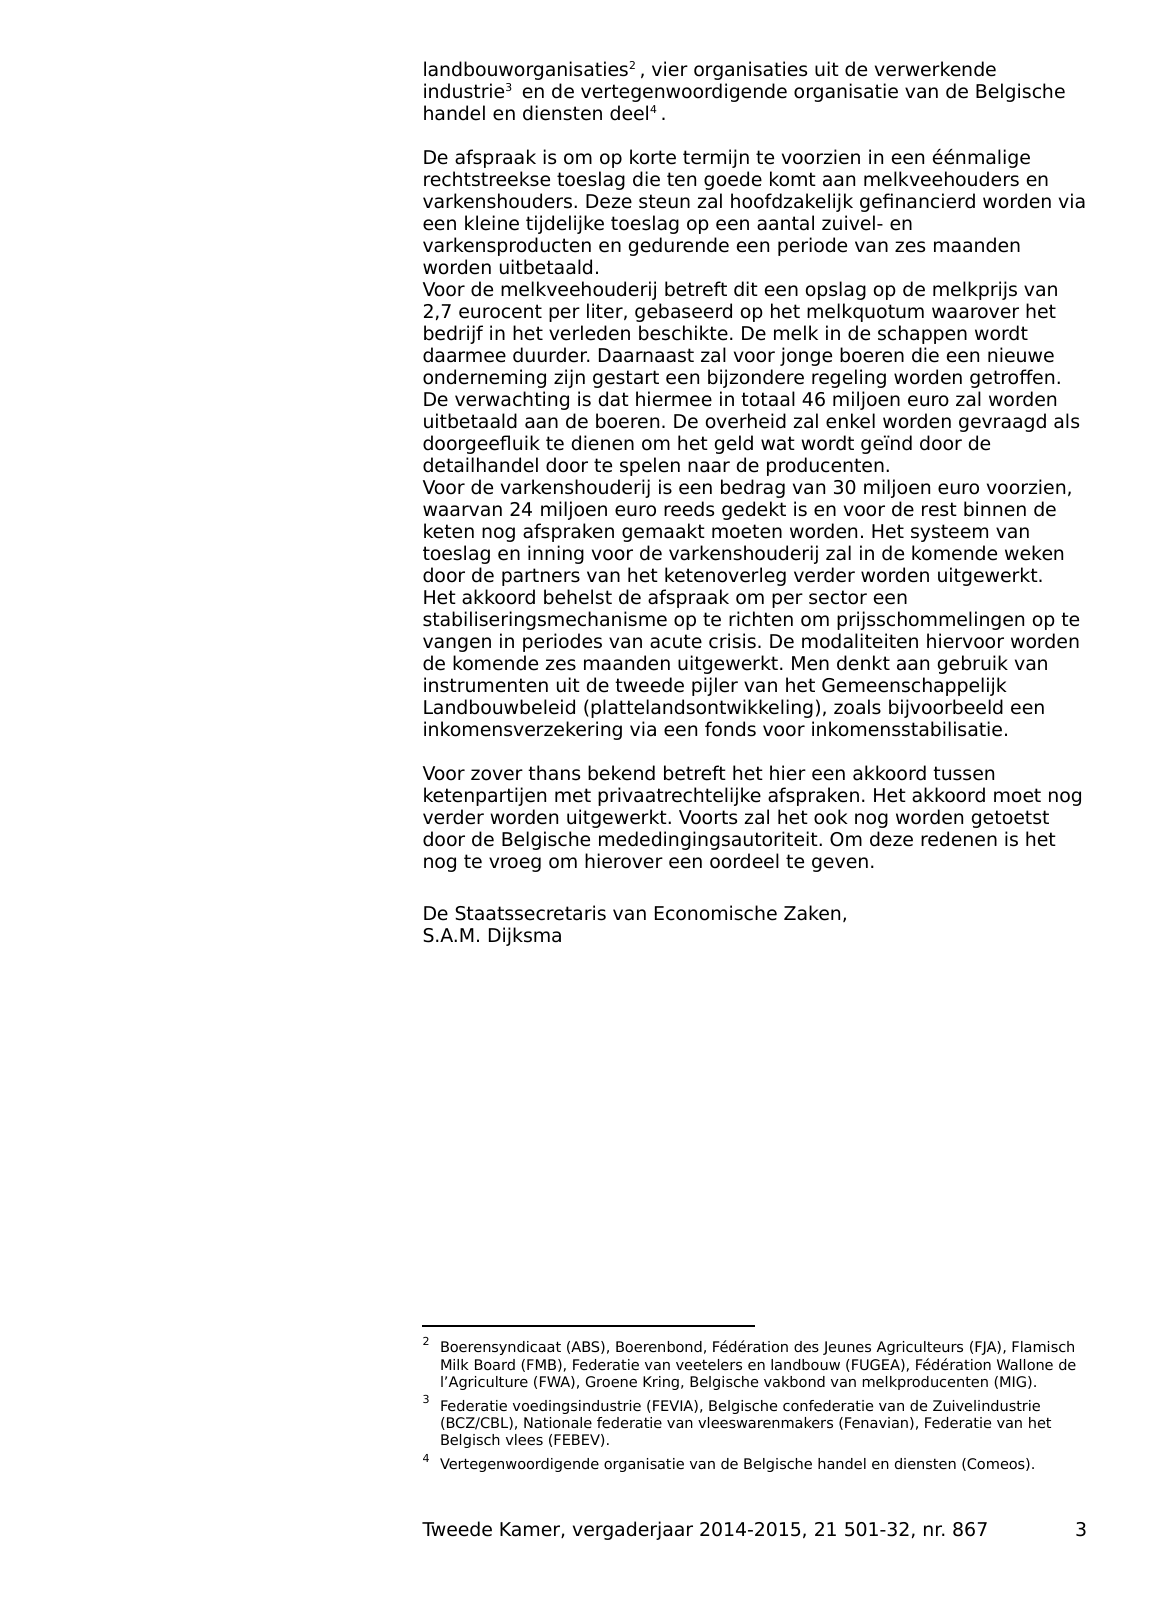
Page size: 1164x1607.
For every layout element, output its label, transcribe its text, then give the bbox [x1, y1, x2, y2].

text De Staatssecretaris van Economische Zaken, S.A.M. Dijksma [422, 903, 1087, 947]
text De afspraak is om op korte termijn te voorzien in een éénmalige rechtstreekse toeslag die ten goede komt aan melkveehouders en varkenshouders. Deze steun zal hoofdzakelijk gefinancierd worden via een kleine tijdelijke toeslag op een aantal zuivel- en varkensproducten en gedurende een periode van zes maanden worden uitbetaald. [422, 147, 1087, 279]
text Voor de melkveehouderij betreft dit een opslag op de melkprijs van 2,7 eurocent per liter, gebaseerd op het melkquotum waarover het bedrijf in het verleden beschikte. De melk in de schappen wordt daarmee duurder. Daarnaast zal voor jonge boeren die een nieuwe onderneming zijn gestart een bijzondere regeling worden getroffen. De verwachting is dat hiermee in totaal 46 miljoen euro zal worden uitbetaald aan de boeren. De overheid zal enkel worden gevraagd als doorgeefluik te dienen om het geld wat wordt geïnd door de detailhandel door te spelen naar de producenten. [422, 279, 1087, 477]
text Het akkoord behelst de afspraak om per sector een stabiliseringsmechanisme op te richten om prijsschommelingen op te vangen in periodes van acute crisis. De modaliteiten hiervoor worden de komende zes maanden uitgewerkt. Men denkt aan gebruik van instrumenten uit de tweede pijler van het Gemeenschappelijk Landbouwbeleid (plattelandsontwikkeling), zoals bijvoorbeeld een inkomensverzekering via een fonds voor inkomensstabilisatie. [422, 587, 1087, 741]
text Voor de varkenshouderij is een bedrag van 30 miljoen euro voorzien, waarvan 24 miljoen euro reeds gedekt is en voor de rest binnen de keten nog afspraken gemaakt moeten worden. Het systeem van toeslag en inning voor de varkenshouderij zal in de komende weken door de partners van het ketenoverleg verder worden uitgewerkt. [422, 477, 1087, 587]
text Vertegenwoordigende organisatie van de Belgische handel en diensten (Comeos). [422, 1452, 1087, 1474]
text Boerensyndicaat (ABS), Boerenbond, Fédération des Jeunes Agriculteurs (FJA), Flamisch Milk Board (FMB), Federatie van veetelers en landbouw (FUGEA), Fédération Wallone de l’Agriculture (FWA), Groene Kring, Belgische vakbond van melkproducenten (MIG). [422, 1335, 1087, 1391]
text Voor zover thans bekend betreft het hier een akkoord tussen ketenpartijen met privaatrechtelijke afspraken. Het akkoord moet nog verder worden uitgewerkt. Voorts zal het ook nog worden getoetst door de Belgische mededingingsautoriteit. Om deze redenen is het nog te vroeg om hierover een oordeel te geven. [422, 763, 1087, 873]
text In België is vanuit het Belgisch Ketenoverleg Agrovoeding door middel van persbericht bekend gemaakt dat er een ketenakkoord bereikt over steun aan de varkens- en melkveehouderij om de crisis in deze sectoren te verzachten. Aan dit ketenoverleg nemen de beroepsvereniging van de mengvoederfabrikanten, een achttal landbouworganisaties, vier organisaties uit de verwerkende industrie en de vertegenwoordigende organisatie van de Belgische handel en diensten deel. [422, 59, 1087, 125]
text Federatie voedingsindustrie (FEVIA), Belgische confederatie van de Zuivelindustrie (BCZ/CBL), Nationale federatie van vleeswarenmakers (Fenavian), Federatie van het Belgisch vlees (FEBEV). [422, 1393, 1087, 1449]
